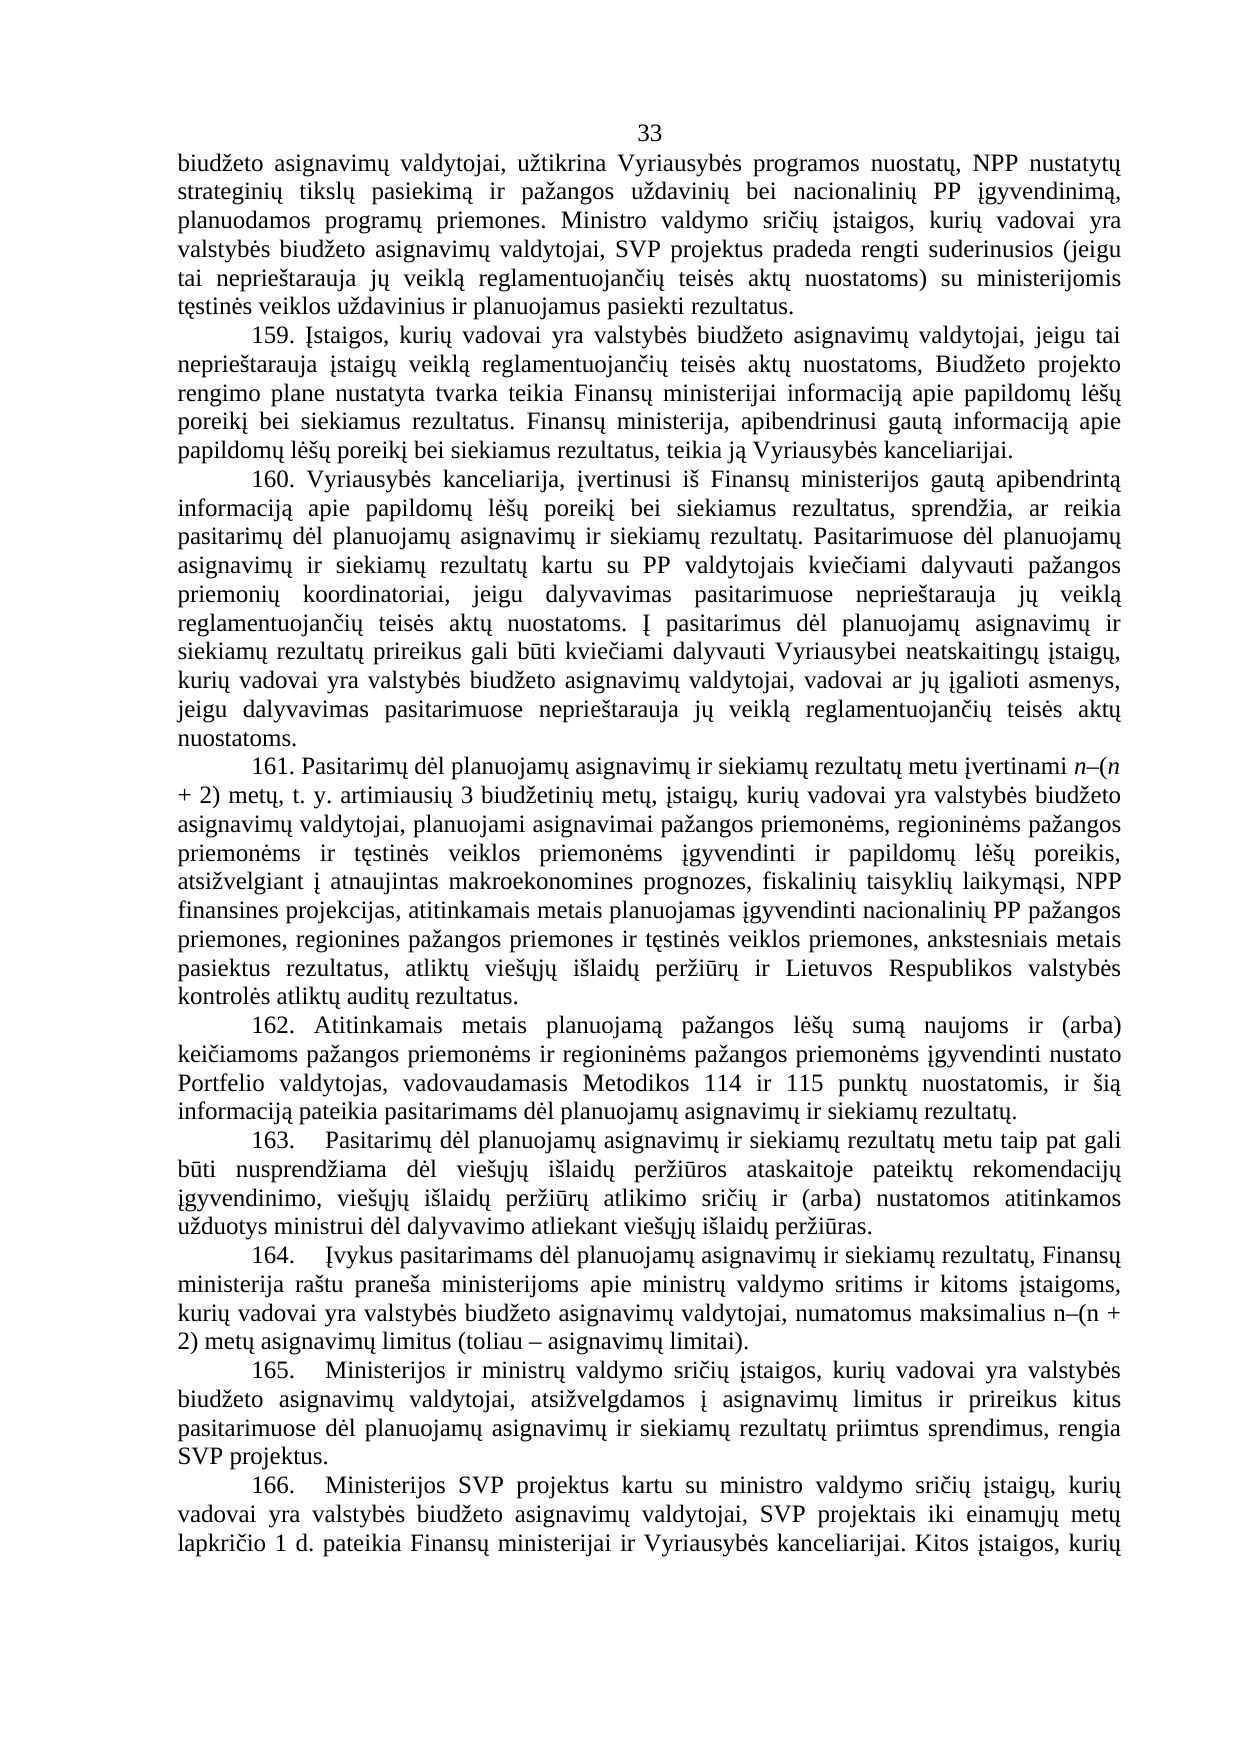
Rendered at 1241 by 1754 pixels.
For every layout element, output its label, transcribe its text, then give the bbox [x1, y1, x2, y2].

text 159. Įstaigos, kurių vadovai yra valstybės biudžeto asignavimų valdytojai, jeigu tai neprieštarauja įstaigų veiklą reglamentuojančių teisės aktų nuostatoms, Biudžeto projekto rengimo plane nustatyta tvarka teikia Finansų ministerijai informaciją apie papildomų lėšų poreikį bei siekiamus rezultatus. Finansų ministerija, apibendrinusi gautą informaciją apie papildomų lėšų poreikį bei siekiamus rezultatus, teikia ją Vyriausybės kanceliarijai. [177, 320, 1122, 464]
text 161. Pasitarimų dėl planuojamų asignavimų ir siekiamų rezultatų metu įvertinami n–(n + 2) metų, t. y. artimiausių 3 biudžetinių metų, įstaigų, kurių vadovai yra valstybės biudžeto asignavimų valdytojai, planuojami asignavimai pažangos priemonėms, regioninėms pažangos priemonėms ir tęstinės veiklos priemonėms įgyvendinti ir papildomų lėšų poreikis, atsižvelgiant į atnaujintas makroekonomines prognozes, fiskalinių taisyklių laikymąsi, NPP finansines projekcijas, atitinkamais metais planuojamas įgyvendinti nacionalinių PP pažangos priemones, regionines pažangos priemones ir tęstinės veiklos priemones, ankstesniais metais pasiektus rezultatus, atliktų viešųjų išlaidų peržiūrų ir Lietuvos Respublikos valstybės kontrolės atliktų auditų rezultatus. [177, 751, 1122, 1010]
text 163. Pasitarimų dėl planuojamų asignavimų ir siekiamų rezultatų metu taip pat gali būti nusprendžiama dėl viešųjų išlaidų peržiūros ataskaitoje pateiktų rekomendacijų įgyvendinimo, viešųjų išlaidų peržiūrų atlikimo sričių ir (arba) nustatomos atitinkamos užduotys ministrui dėl dalyvavimo atliekant viešųjų išlaidų peržiūras. [177, 1125, 1122, 1240]
text 160. Vyriausybės kanceliarija, įvertinusi iš Finansų ministerijos gautą apibendrintą informaciją apie papildomų lėšų poreikį bei siekiamus rezultatus, sprendžia, ar reikia pasitarimų dėl planuojamų asignavimų ir siekiamų rezultatų. Pasitarimuose dėl planuojamų asignavimų ir siekiamų rezultatų kartu su PP valdytojais kviečiami dalyvauti pažangos priemonių koordinatoriai, jeigu dalyvavimas pasitarimuose neprieštarauja jų veiklą reglamentuojančių teisės aktų nuostatoms. Į pasitarimus dėl planuojamų asignavimų ir siekiamų rezultatų prireikus gali būti kviečiami dalyvauti Vyriausybei neatskaitingų įstaigų, kurių vadovai yra valstybės biudžeto asignavimų valdytojai, vadovai ar jų įgalioti asmenys, jeigu dalyvavimas pasitarimuose neprieštarauja jų veiklą reglamentuojančių teisės aktų nuostatoms. [177, 464, 1122, 751]
text 162. Atitinkamais metais planuojamą pažangos lėšų sumą naujoms ir (arba) keičiamoms pažangos priemonėms ir regioninėms pažangos priemonėms įgyvendinti nustato Portfelio valdytojas, vadovaudamasis Metodikos 114 ir 115 punktų nuostatomis, ir šią informaciją pateikia pasitarimams dėl planuojamų asignavimų ir siekiamų rezultatų. [177, 1010, 1122, 1125]
text 165. Ministerijos ir ministrų valdymo sričių įstaigos, kurių vadovai yra valstybės biudžeto asignavimų valdytojai, atsižvelgdamos į asignavimų limitus ir prireikus kitus pasitarimuose dėl planuojamų asignavimų ir siekiamų rezultatų priimtus sprendimus, rengia SVP projektus. [177, 1355, 1122, 1470]
text 164. Įvykus pasitarimams dėl planuojamų asignavimų ir siekiamų rezultatų, Finansų ministerija raštu praneša ministerijoms apie ministrų valdymo sritims ir kitoms įstaigoms, kurių vadovai yra valstybės biudžeto asignavimų valdytojai, numatomus maksimalius n–(n + 2) metų asignavimų limitus (toliau – asignavimų limitai). [177, 1240, 1122, 1355]
text 166. Ministerijos SVP projektus kartu su ministro valdymo sričių įstaigų, kurių vadovai yra valstybės biudžeto asignavimų valdytojai, SVP projektais iki einamųjų metų lapkričio 1 d. pateikia Finansų ministerijai ir Vyriausybės kanceliarijai. Kitos įstaigos, kurių [177, 1470, 1122, 1556]
text biudžeto asignavimų valdytojai, užtikrina Vyriausybės programos nuostatų, NPP nustatytų strateginių tikslų pasiekimą ir pažangos uždavinių bei nacionalinių PP įgyvendinimą, planuodamos programų priemones. Ministro valdymo sričių įstaigos, kurių vadovai yra valstybės biudžeto asignavimų valdytojai, SVP projektus pradeda rengti suderinusios (jeigu tai neprieštarauja jų veiklą reglamentuojančių teisės aktų nuostatoms) su ministerijomis tęstinės veiklos uždavinius ir planuojamus pasiekti rezultatus. [177, 148, 1122, 320]
